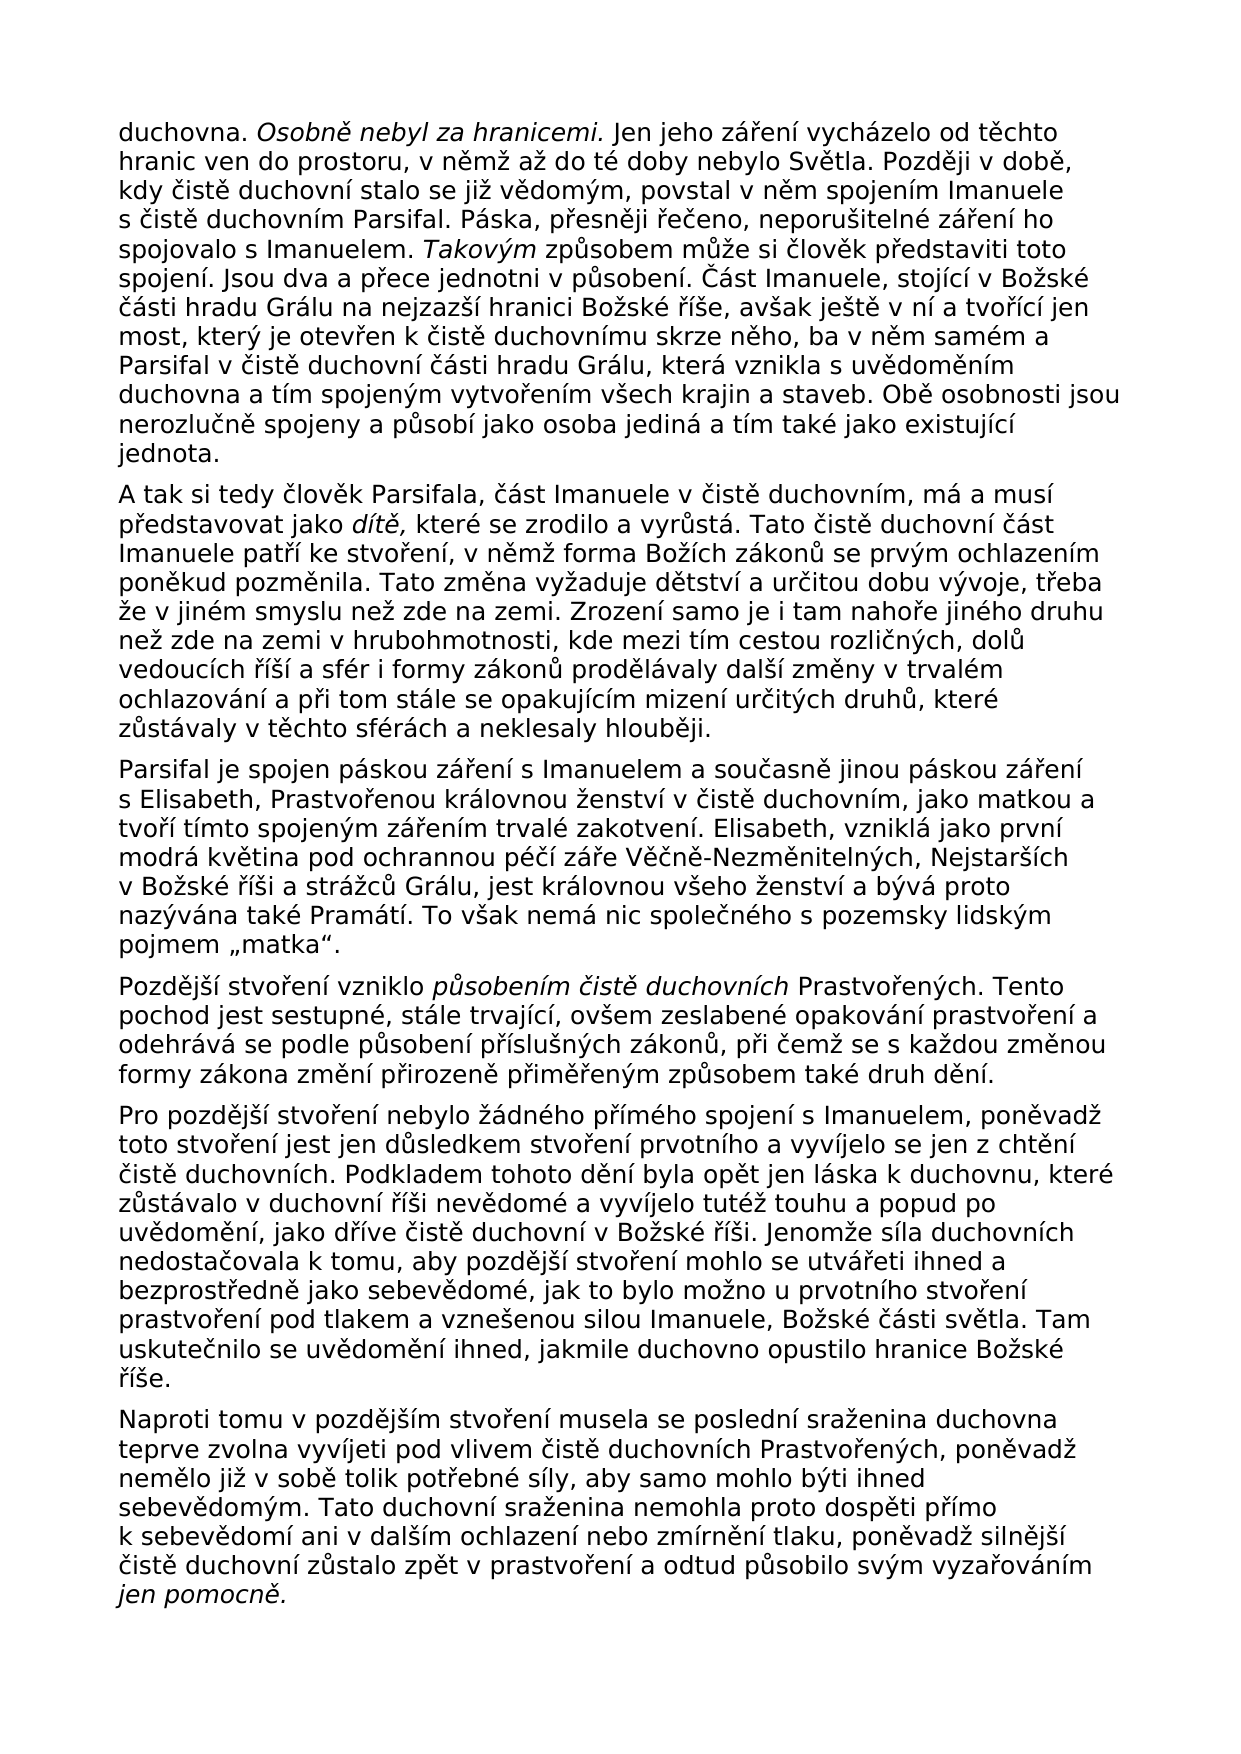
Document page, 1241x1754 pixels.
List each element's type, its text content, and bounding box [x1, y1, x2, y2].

text Naproti tomu v pozdějším stvoření musela se poslední sraženina duchovna teprve zvolna vyvíjeti pod vlivem čistě duchovních Prastvořených, poněvadž nemělo již v sobě tolik potřebné síly, aby samo mohlo býti ihned sebevědomým. Tato duchovní sraženina nemohla proto dospěti přímo k sebevědomí ani v dalším ochlazení nebo zmírnění tlaku, poněvadž silnější čistě duchovní zůstalo zpět v prastvoření a odtud působilo svým vyzařováním jen pomocně. [118, 1406, 1122, 1610]
text duchovna. Osobně nebyl za hranicemi. Jen jeho záření vycházelo od těchto hranic ven do prostoru, v němž až do té doby nebylo Světla. Později v době, kdy čistě duchovní stalo se již vědomým, povstal v něm spojením Imanuele s čistě duchovním Parsifal. Páska, přesněji řečeno, neporušitelné záření ho spojovalo s Imanuelem. Takovým způsobem může si člověk představiti toto spojení. Jsou dva a přece jednotni v působení. Část Imanuele, stojící v Božské části hradu Grálu na nejzazší hranici Božské říše, avšak ještě v ní a tvořící jen most, který je otevřen k čistě duchovnímu skrze něho, ba v něm samém a Parsifal v čistě duchovní části hradu Grálu, která vznikla s uvědoměním duchovna a tím spojeným vytvořením všech krajin a staveb. Obě osobnosti jsou nerozlučně spojeny a působí jako osoba jediná a tím také jako existující jednota. [118, 118, 1122, 468]
text Pozdější stvoření vzniklo působením čistě duchovních Prastvořených. Tento pochod jest sestupné, stále trvající, ovšem zeslabené opakování prastvoření a odehrává se podle působení příslušných zákonů, při čemž se s každou změnou formy zákona změní přirozeně přiměřeným způsobem také druh dění. [118, 972, 1122, 1089]
text Parsifal je spojen páskou záření s Imanuelem a současně jinou páskou záření s Elisabeth, Prastvořenou královnou ženství v čistě duchovním, jako matkou a tvoří tímto spojeným zářením trvalé zakotvení. Elisabeth, vzniklá jako první modrá květina pod ochrannou péčí záře Věčně-Nezměnitelných, Nejstarších v Božské říši a strážců Grálu, jest královnou všeho ženství a bývá proto nazývána také Pramátí. To však nemá nic společného s pozemsky lidským pojmem „matka“. [118, 756, 1122, 960]
text Pro pozdější stvoření nebylo žádného přímého spojení s Imanuelem, poněvadž toto stvoření jest jen důsledkem stvoření prvotního a vyvíjelo se jen z chtění čistě duchovních. Podkladem tohoto dění byla opět jen láska k duchovnu, které zůstávalo v duchovní říši nevědomé a vyvíjelo tutéž touhu a popud po uvědomění, jako dříve čistě duchovní v Božské říši. Jenomže síla duchovních nedostačovala k tomu, aby pozdější stvoření mohlo se utvářeti ihned a bezprostředně jako sebevědomé, jak to bylo možno u prvotního stvoření prastvoření pod tlakem a vznešenou silou Imanuele, Božské části světla. Tam uskutečnilo se uvědomění ihned, jakmile duchovno opustilo hranice Božské říše. [118, 1101, 1122, 1393]
text A tak si tedy člověk Parsifala, část Imanuele v čistě duchovním, má a musí představovat jako dítě, které se zrodilo a vyrůstá. Tato čistě duchovní část Imanuele patří ke stvoření, v němž forma Božích zákonů se prvým ochlazením poněkud pozměnila. Tato změna vyžaduje dětství a určitou dobu vývoje, třeba že v jiném smyslu než zde na zemi. Zrození samo je i tam nahoře jiného druhu než zde na zemi v hrubohmotnosti, kde mezi tím cestou rozličných, dolů vedoucích říší a sfér i formy zákonů prodělávaly další změny v trvalém ochlazování a při tom stále se opakujícím mizení určitých druhů, které zůstávaly v těchto sférách a neklesaly hlouběji. [118, 481, 1122, 743]
